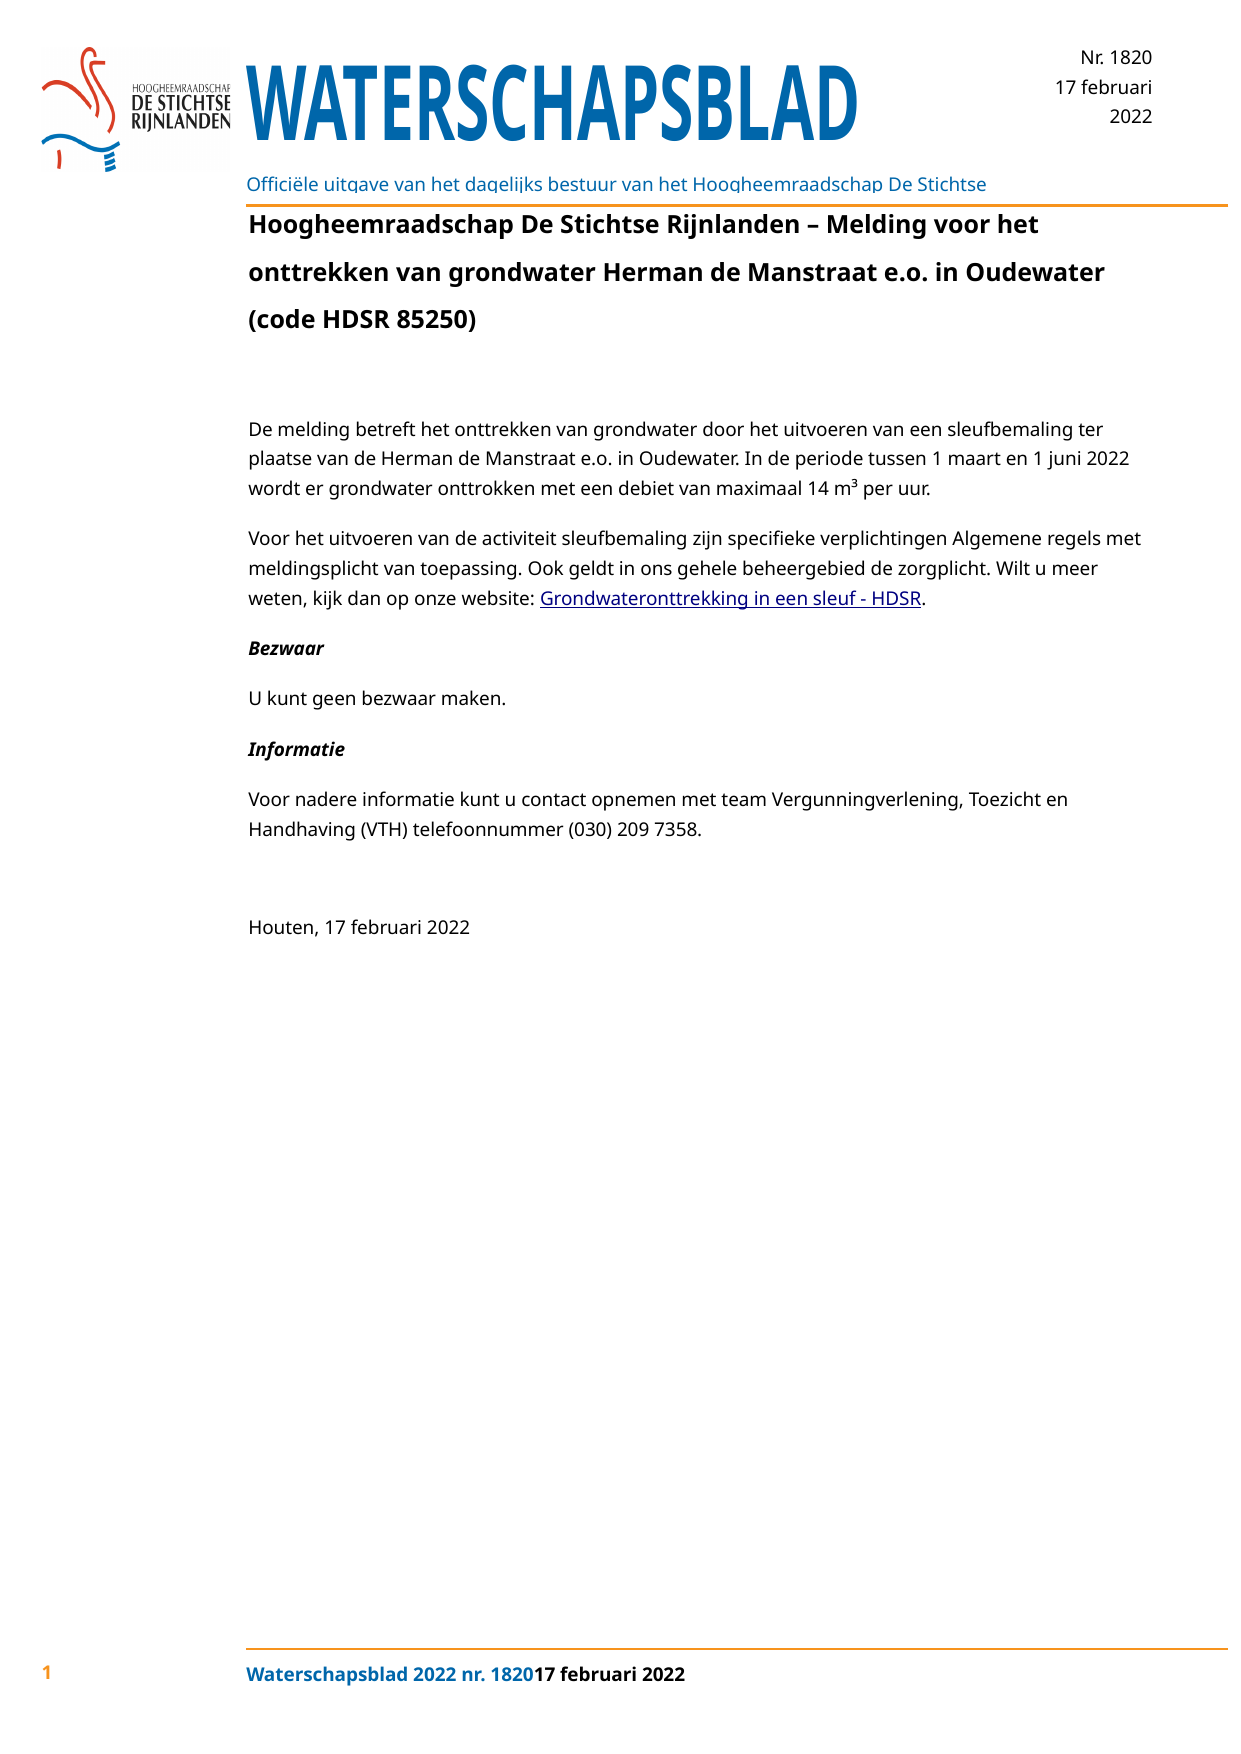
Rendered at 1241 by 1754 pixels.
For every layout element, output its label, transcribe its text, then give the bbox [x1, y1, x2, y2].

text Hoogheemraadschap De Stichtse Rijnlanden – Melding voor het onttrekken van grondwater Herman de Manstraat e.o. in Oudewater (code HDSR 85250) [248, 207, 1152, 336]
text De melding betreft het onttrekken van grondwater door het uitvoeren van een sleufbemaling ter plaatse van de Herman de Manstraat e.o. in Oudewater. In de periode tussen 1 maart en 1 juni 2022 wordt er grondwater onttrokken met een debiet van maximaal 14 m³ per uur. [248, 416, 1152, 501]
picture [41, 47, 231, 172]
text Bezwaar [248, 635, 1152, 661]
text U kunt geen bezwaar maken. [248, 686, 1152, 711]
text Houten, 17 februari 2022 [248, 914, 1152, 940]
text Informatie [248, 736, 1152, 762]
text Voor het uitvoeren van de activiteit sleufbemaling zijn specifieke verplichtingen Algemene regels met meldingsplicht van toepassing. Ook geldt in ons gehele beheergebied de zorgplicht. Wilt u meer weten, kijk dan op onze website: Grondwateronttrekking in een sleuf - HDSR. [248, 526, 1152, 610]
text Voor nadere informatie kunt u contact opnemen met team Vergunningverlening, Toezicht en Handhaving (VTH) telefoonnummer (030) 209 7358. [248, 786, 1152, 842]
